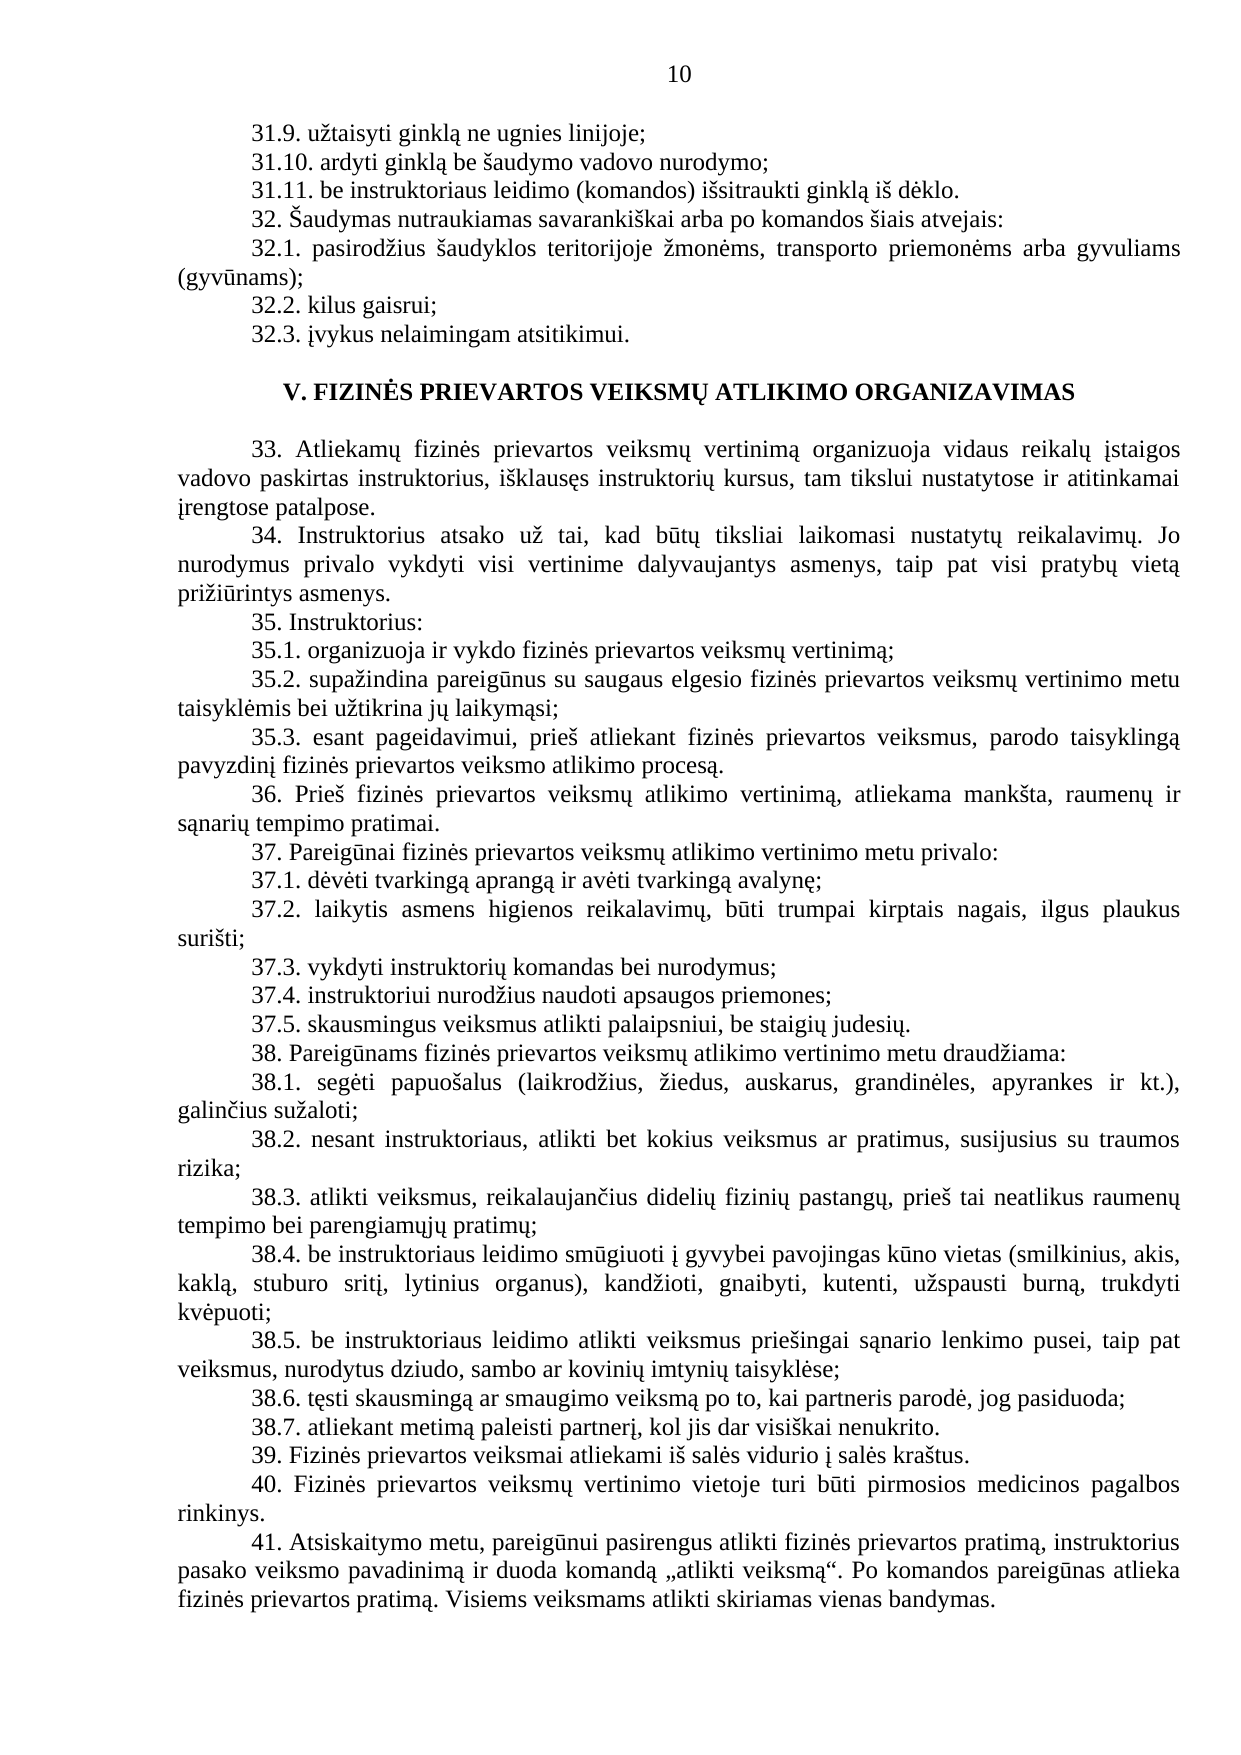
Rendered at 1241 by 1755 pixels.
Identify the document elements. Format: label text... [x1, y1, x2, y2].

text 35.2. supažindina pareigūnus su saugaus elgesio fizinės prievartos veiksmų vertinimo metu taisyklėmis bei užtikrina jų laikymąsi; [177, 664, 1181, 722]
text 35. Instruktorius: [177, 607, 1181, 636]
text 32.1. pasirodžius šaudyklos teritorijoje žmonėms, transporto priemonėms arba gyvuliams (gyvūnams); [177, 233, 1181, 291]
text 37.1. dėvėti tvarkingą aprangą ir avėti tvarkingą avalynę; [177, 866, 1181, 894]
text 37. Pareigūnai fizinės prievartos veiksmų atlikimo vertinimo metu privalo: [177, 837, 1181, 866]
text 38.4. be instruktoriaus leidimo smūgiuoti į gyvybei pavojingas kūno vietas (smilkinius, akis, kaklą, stuburo sritį, lytinius organus), kandžioti, gnaibyti, kutenti, užspausti burną, trukdyti kvėpuoti; [177, 1239, 1181, 1326]
text 37.2. laikytis asmens higienos reikalavimų, būti trumpai kirptais nagais, ilgus plaukus surišti; [177, 894, 1181, 952]
text 31.11. be instruktoriaus leidimo (komandos) išsitraukti ginklą iš dėklo. [177, 176, 1181, 204]
text 38.5. be instruktoriaus leidimo atlikti veiksmus priešingai sąnario lenkimo pusei, taip pat veiksmus, nurodytus dziudo, sambo ar kovinių imtynių taisyklėse; [177, 1326, 1181, 1383]
text 32.2. kilus gaisrui; [177, 291, 1181, 319]
text 37.4. instruktoriui nurodžius naudoti apsaugos priemones; [177, 981, 1181, 1009]
text 38.3. atlikti veiksmus, reikalaujančius didelių fizinių pastangų, prieš tai neatlikus raumenų tempimo bei parengiamųjų pratimų; [177, 1182, 1181, 1239]
text V. FIZINĖS PRIEVARTOS VEIKSMŲ ATLIKIMO ORGANIZAVIMAS [177, 377, 1181, 406]
text 32. Šaudymas nutraukiamas savarankiškai arba po komandos šiais atvejais: [177, 204, 1181, 233]
text 38.6. tęsti skausmingą ar smaugimo veiksmą po to, kai partneris parodė, jog pasiduoda; [177, 1383, 1181, 1412]
text 38.2. nesant instruktoriaus, atlikti bet kokius veiksmus ar pratimus, susijusius su traumos rizika; [177, 1124, 1181, 1182]
text 34. Instruktorius atsako už tai, kad būtų tiksliai laikomasi nustatytų reikalavimų. Jo nurodymus privalo vykdyti visi vertinime dalyvaujantys asmenys, taip pat visi pratybų vietą prižiūrintys asmenys. [177, 521, 1181, 607]
text 41. Atsiskaitymo metu, pareigūnui pasirengus atlikti fizinės prievartos pratimą, instruktorius pasako veiksmo pavadinimą ir duoda komandą „atlikti veiksmą“. Po komandos pareigūnas atlieka fizinės prievartos pratimą. Visiems veiksmams atlikti skiriamas vienas bandymas. [177, 1527, 1181, 1613]
text 31.10. ardyti ginklą be šaudymo vadovo nurodymo; [177, 147, 1181, 176]
text 38.1. segėti papuošalus (laikrodžius, žiedus, auskarus, grandinėles, apyrankes ir kt.), galinčius sužaloti; [177, 1067, 1181, 1124]
text 32.3. įvykus nelaimingam atsitikimui. [177, 319, 1181, 348]
text 36. Prieš fizinės prievartos veiksmų atlikimo vertinimą, atliekama mankšta, raumenų ir sąnarių tempimo pratimai. [177, 779, 1181, 837]
text 38.7. atliekant metimą paleisti partnerį, kol jis dar visiškai nenukrito. [177, 1412, 1181, 1441]
text 39. Fizinės prievartos veiksmai atliekami iš salės vidurio į salės kraštus. [177, 1441, 1181, 1469]
text 35.1. organizuoja ir vykdo fizinės prievartos veiksmų vertinimą; [177, 636, 1181, 664]
text 37.3. vykdyti instruktorių komandas bei nurodymus; [177, 952, 1181, 981]
text 40. Fizinės prievartos veiksmų vertinimo vietoje turi būti pirmosios medicinos pagalbos rinkinys. [177, 1469, 1181, 1527]
text 38. Pareigūnams fizinės prievartos veiksmų atlikimo vertinimo metu draudžiama: [177, 1038, 1181, 1067]
text 33. Atliekamų fizinės prievartos veiksmų vertinimą organizuoja vidaus reikalų įstaigos vadovo paskirtas instruktorius, išklausęs instruktorių kursus, tam tikslui nustatytose ir atitinkamai įrengtose patalpose. [177, 434, 1181, 521]
text 31.9. užtaisyti ginklą ne ugnies linijoje; [177, 118, 1181, 147]
text 37.5. skausmingus veiksmus atlikti palaipsniui, be staigių judesių. [177, 1009, 1181, 1038]
text 35.3. esant pageidavimui, prieš atliekant fizinės prievartos veiksmus, parodo taisyklingą pavyzdinį fizinės prievartos veiksmo atlikimo procesą. [177, 722, 1181, 779]
